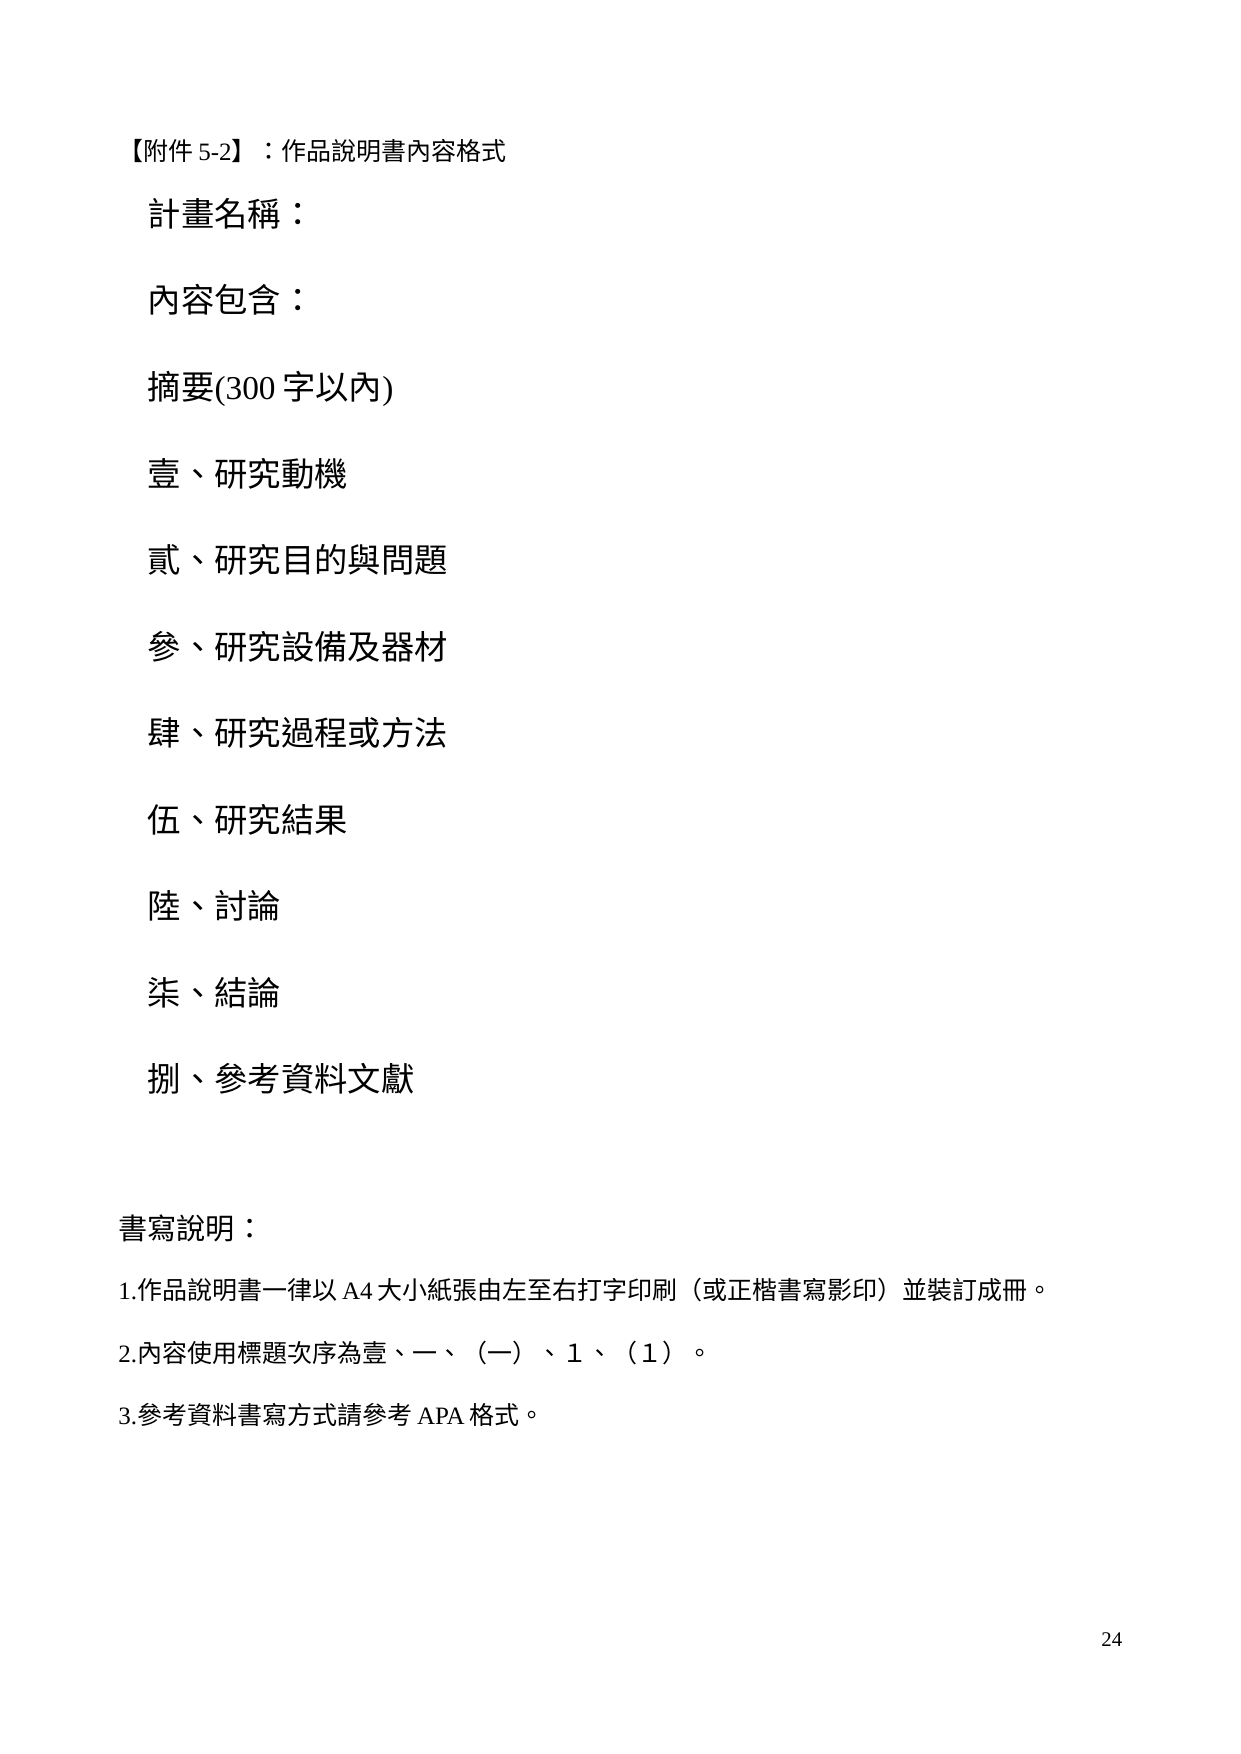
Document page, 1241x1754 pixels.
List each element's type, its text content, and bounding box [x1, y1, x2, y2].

text 捌、參考資料文獻 [148, 1036, 1122, 1098]
text 肆、研究過程或方法 [148, 689, 1122, 752]
text 書寫說明： [118, 1185, 1122, 1247]
text 壹、研究動機 [148, 430, 1122, 492]
text 3.參考資料書寫方式請參考APA格式。 [118, 1372, 1122, 1435]
text 內容包含： [148, 257, 1122, 319]
text 伍、研究結果 [148, 776, 1122, 838]
text 1.作品說明書一律以A4大小紙張由左至右打字印刷（或正楷書寫影印）並裝訂成冊。 [118, 1247, 1122, 1310]
text 【附件5-2】：作品說明書內容格式 [118, 108, 1122, 170]
text 柒、結論 [148, 949, 1122, 1012]
text 摘要(300字以內) [148, 343, 1122, 406]
text 計畫名稱： [148, 170, 1122, 233]
text 參、研究設備及器材 [148, 603, 1122, 665]
text 貳、研究目的與問題 [148, 516, 1122, 579]
text 2.內容使用標題次序為壹、一、（一）、１、（１）。 [118, 1310, 1122, 1372]
text 陸、討論 [148, 863, 1122, 925]
